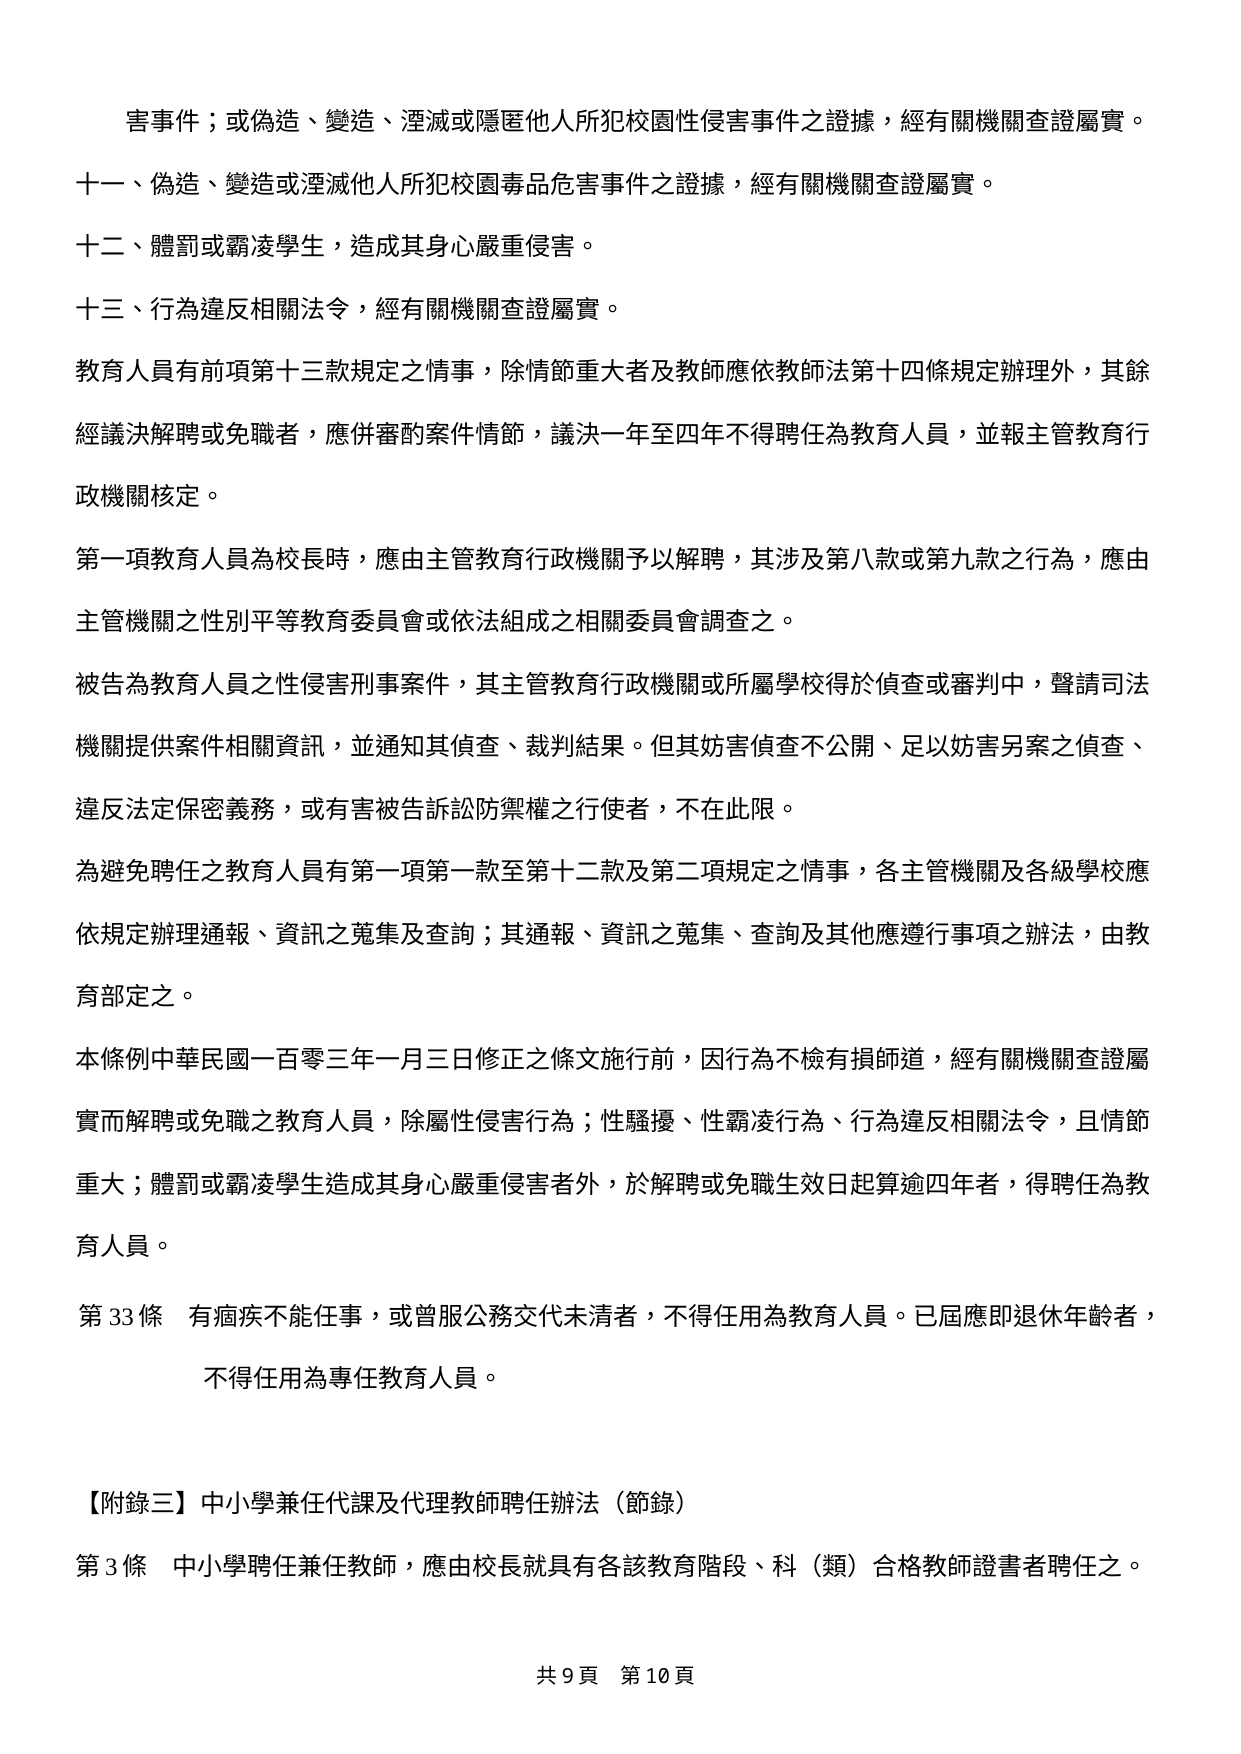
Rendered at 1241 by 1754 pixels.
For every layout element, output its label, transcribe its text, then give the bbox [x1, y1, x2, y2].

text 教育人員有前項第十三款規定之情事，除情節重大者及教師應依教師法第十四條規定辦理外，其餘經議決解聘或免職者，應併審酌案件情節，議決一年至四年不得聘任為教育人員，並報主管教育行政機關核定。 [75, 328, 1156, 516]
text 害事件；或偽造、變造、湮滅或隱匿他人所犯校園性侵害事件之證據，經有關機關查證屬實。 [75, 78, 1156, 141]
text 被告為教育人員之性侵害刑事案件，其主管教育行政機關或所屬學校得於偵查或審判中，聲請司法機關提供案件相關資訊，並通知其偵查、裁判結果。但其妨害偵查不公開、足以妨害另案之偵查、違反法定保密義務，或有害被告訴訟防禦權之行使者，不在此限。 [75, 641, 1156, 828]
text 本條例中華民國一百零三年一月三日修正之條文施行前，因行為不檢有損師道，經有關機關查證屬實而解聘或免職之教育人員，除屬性侵害行為；性騷擾、性霸凌行為、行為違反相關法令，且情節重大；體罰或霸凌學生造成其身心嚴重侵害者外，於解聘或免職生效日起算逾四年者，得聘任為教育人員。 [75, 1016, 1156, 1266]
text 第一項教育人員為校長時，應由主管教育行政機關予以解聘，其涉及第八款或第九款之行為，應由主管機關之性別平等教育委員會或依法組成之相關委員會調查之。 [75, 516, 1156, 641]
text 為避免聘任之教育人員有第一項第一款至第十二款及第二項規定之情事，各主管機關及各級學校應依規定辦理通報、資訊之蒐集及查詢；其通報、資訊之蒐集、查詢及其他應遵行事項之辦法，由教育部定之。 [75, 828, 1156, 1016]
text 十三、行為違反相關法令，經有關機關查證屬實。 [75, 266, 1156, 328]
text 【附錄三】中小學兼任代課及代理教師聘任辦法（節錄） [75, 1460, 1156, 1522]
text 第3條 中小學聘任兼任教師，應由校長就具有各該教育階段、科（類）合格教師證書者聘任之。 [75, 1522, 1156, 1585]
text 第33條 有痼疾不能任事，或曾服公務交代未清者，不得任用為教育人員。已屆應即退休年齡者，不得任用為專任教育人員。 [78, 1272, 1156, 1397]
text 十一、偽造、變造或湮滅他人所犯校園毒品危害事件之證據，經有關機關查證屬實。 [75, 141, 1156, 203]
text 十二、體罰或霸凌學生，造成其身心嚴重侵害。 [75, 203, 1156, 266]
